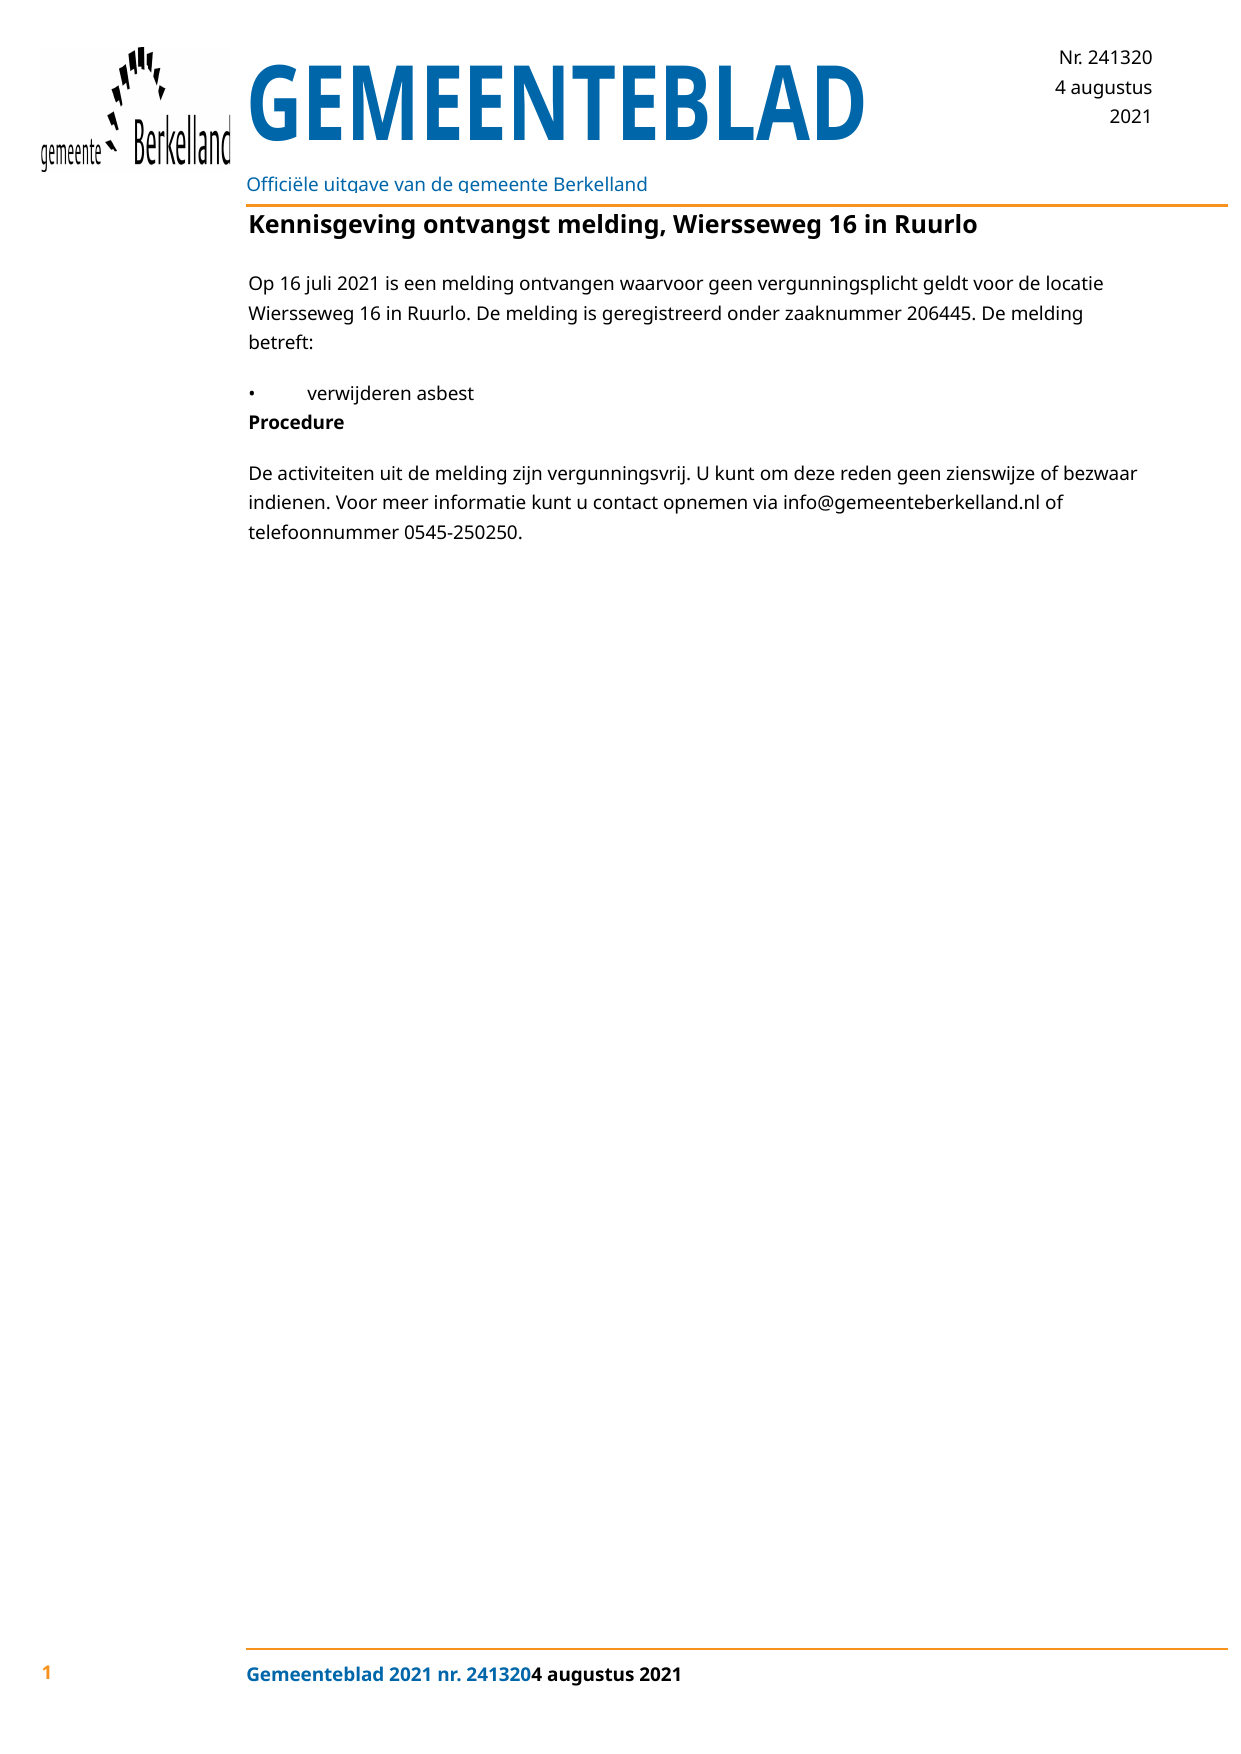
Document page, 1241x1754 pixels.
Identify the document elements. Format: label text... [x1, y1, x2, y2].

text De activiteiten uit de melding zijn vergunningsvrij. U kunt om deze reden geen zienswijze of bezwaar indienen. Voor meer informatie kunt u contact opnemen via info@gemeenteberkelland.nl of telefoonnummer 0545-250250. [248, 460, 1152, 545]
list verwijderen asbest [248, 380, 1152, 406]
text Procedure [248, 409, 1152, 435]
text Op 16 juli 2021 is een melding ontvangen waarvoor geen vergunningsplicht geldt voor de locatie Wiersseweg 16 in Ruurlo. De melding is geregistreerd onder zaaknummer 206445. De melding betreft: [248, 270, 1152, 355]
text Kennisgeving ontvangst melding, Wiersseweg 16 in Ruurlo [248, 207, 1152, 241]
picture [41, 47, 231, 172]
